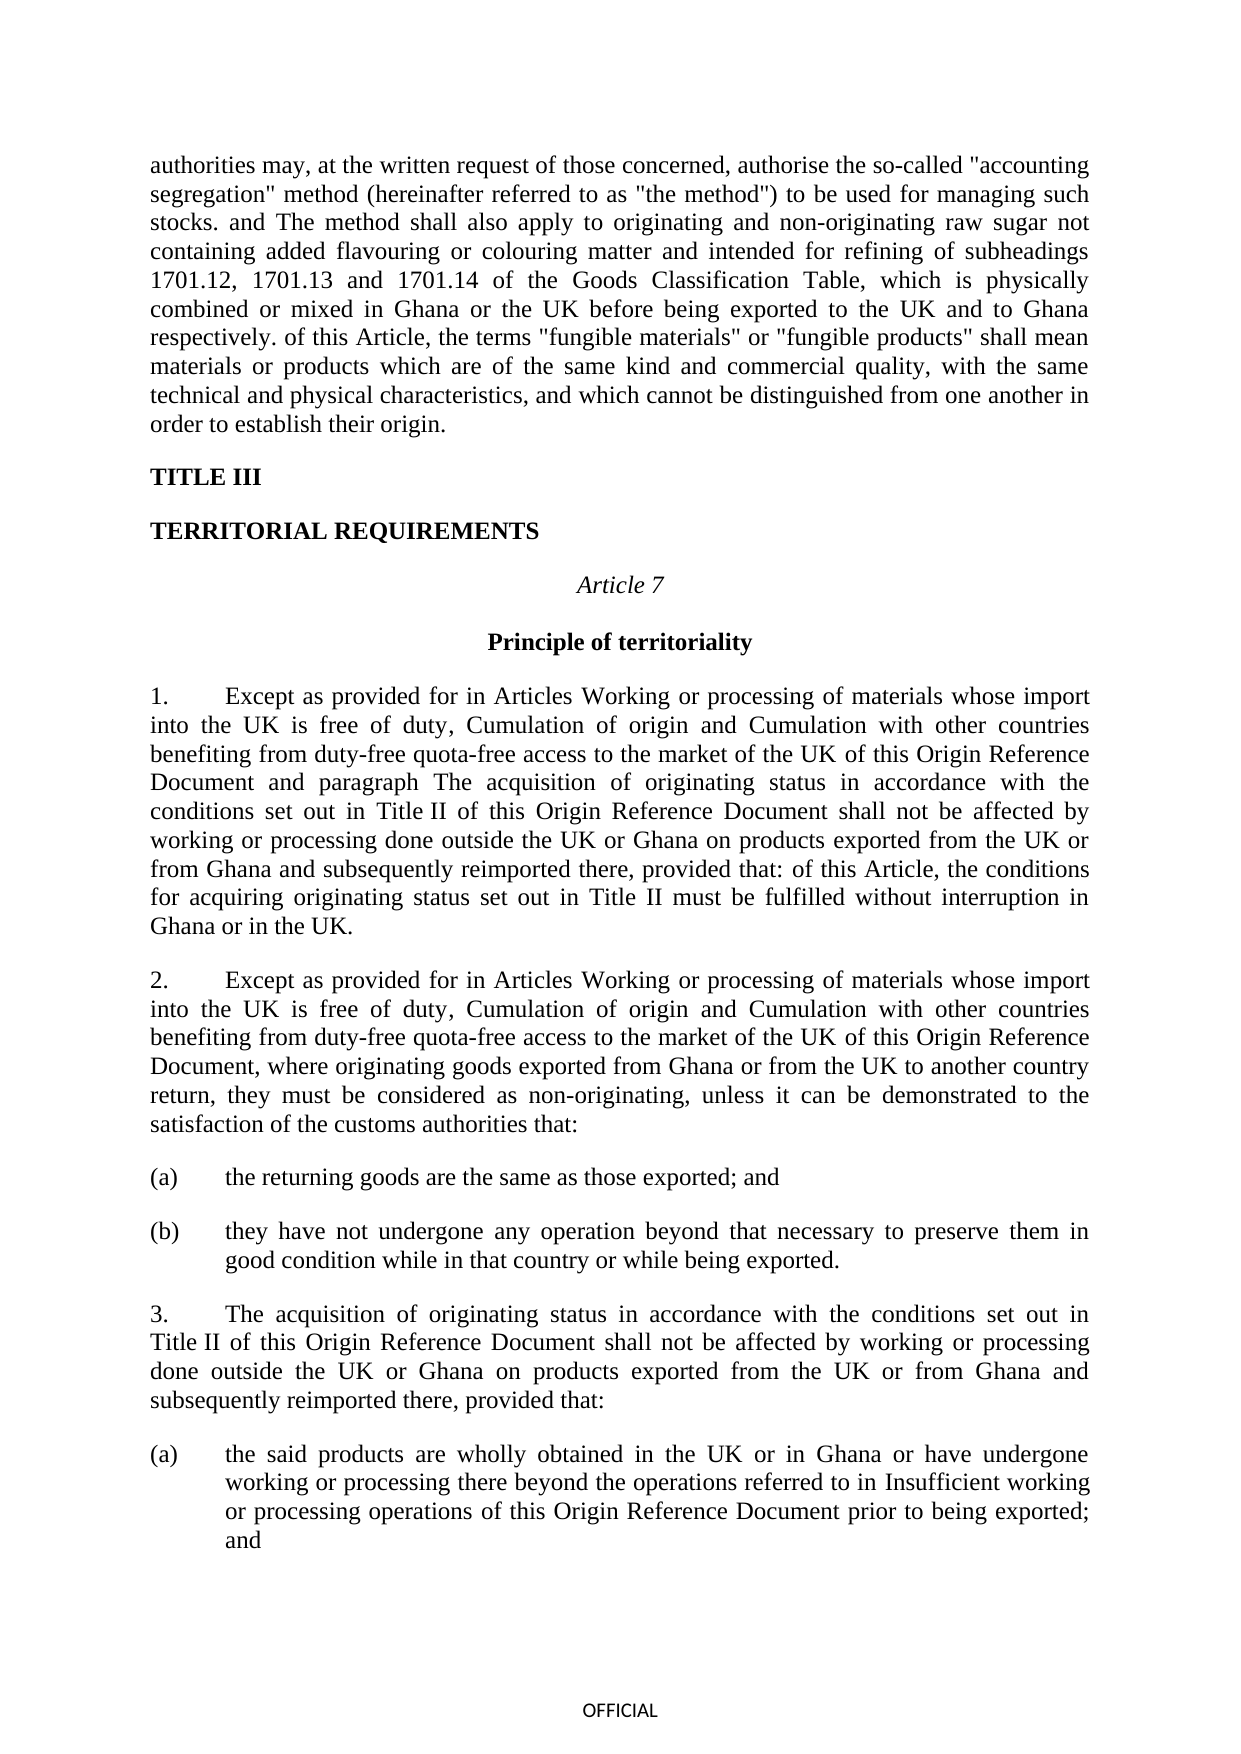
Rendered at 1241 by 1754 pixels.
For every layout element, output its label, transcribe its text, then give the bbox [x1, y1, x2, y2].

list Except as provided for in Articles 6, 7 and 8 of this Origin Reference Document and paragraph 3 of this Article, the conditions for acquiring originating status set out in Title II must be fulfilled without interruption in Ghana or in the UK. [150, 681, 1090, 940]
text TITLE III [150, 462, 1090, 491]
list Except as provided for in Articles 6, 7 and 8 of this Origin Reference Document, where originating goods exported from Ghana or from the UK to another country return, they must be considered as non‐originating, unless it can be demonstrated to the satisfaction of the customs authorities that: [150, 965, 1090, 1137]
list the said products are wholly obtained in the UK or in Ghana or have undergone working or processing there beyond the operations referred to in Article 5 of this Origin Reference Document prior to being exported; and [150, 1439, 1090, 1554]
list the returning goods are the same as those exported; and [150, 1162, 1090, 1191]
list The acquisition of originating status in accordance with the conditions set out in Title II of this Origin Reference Document shall not be affected by working or processing done outside the UK or Ghana on products exported from the UK or from Ghana and subsequently reimported there, provided that: [150, 1299, 1090, 1414]
list For the purposes of paragraphs 1 and 2 of this Article, the terms "fungible materials" or "fungible products" shall mean materials or products which are of the same kind and commercial quality, with the same technical and physical characteristics, and which cannot be distinguished from one another in order to establish their origin. [150, 150, 1090, 437]
text TERRITORIAL REQUIREMENTS [150, 516, 1090, 545]
list Principle of territoriality [150, 570, 1090, 656]
list they have not undergone any operation beyond that necessary to preserve them in good condition while in that country or while being exported. [150, 1216, 1090, 1274]
